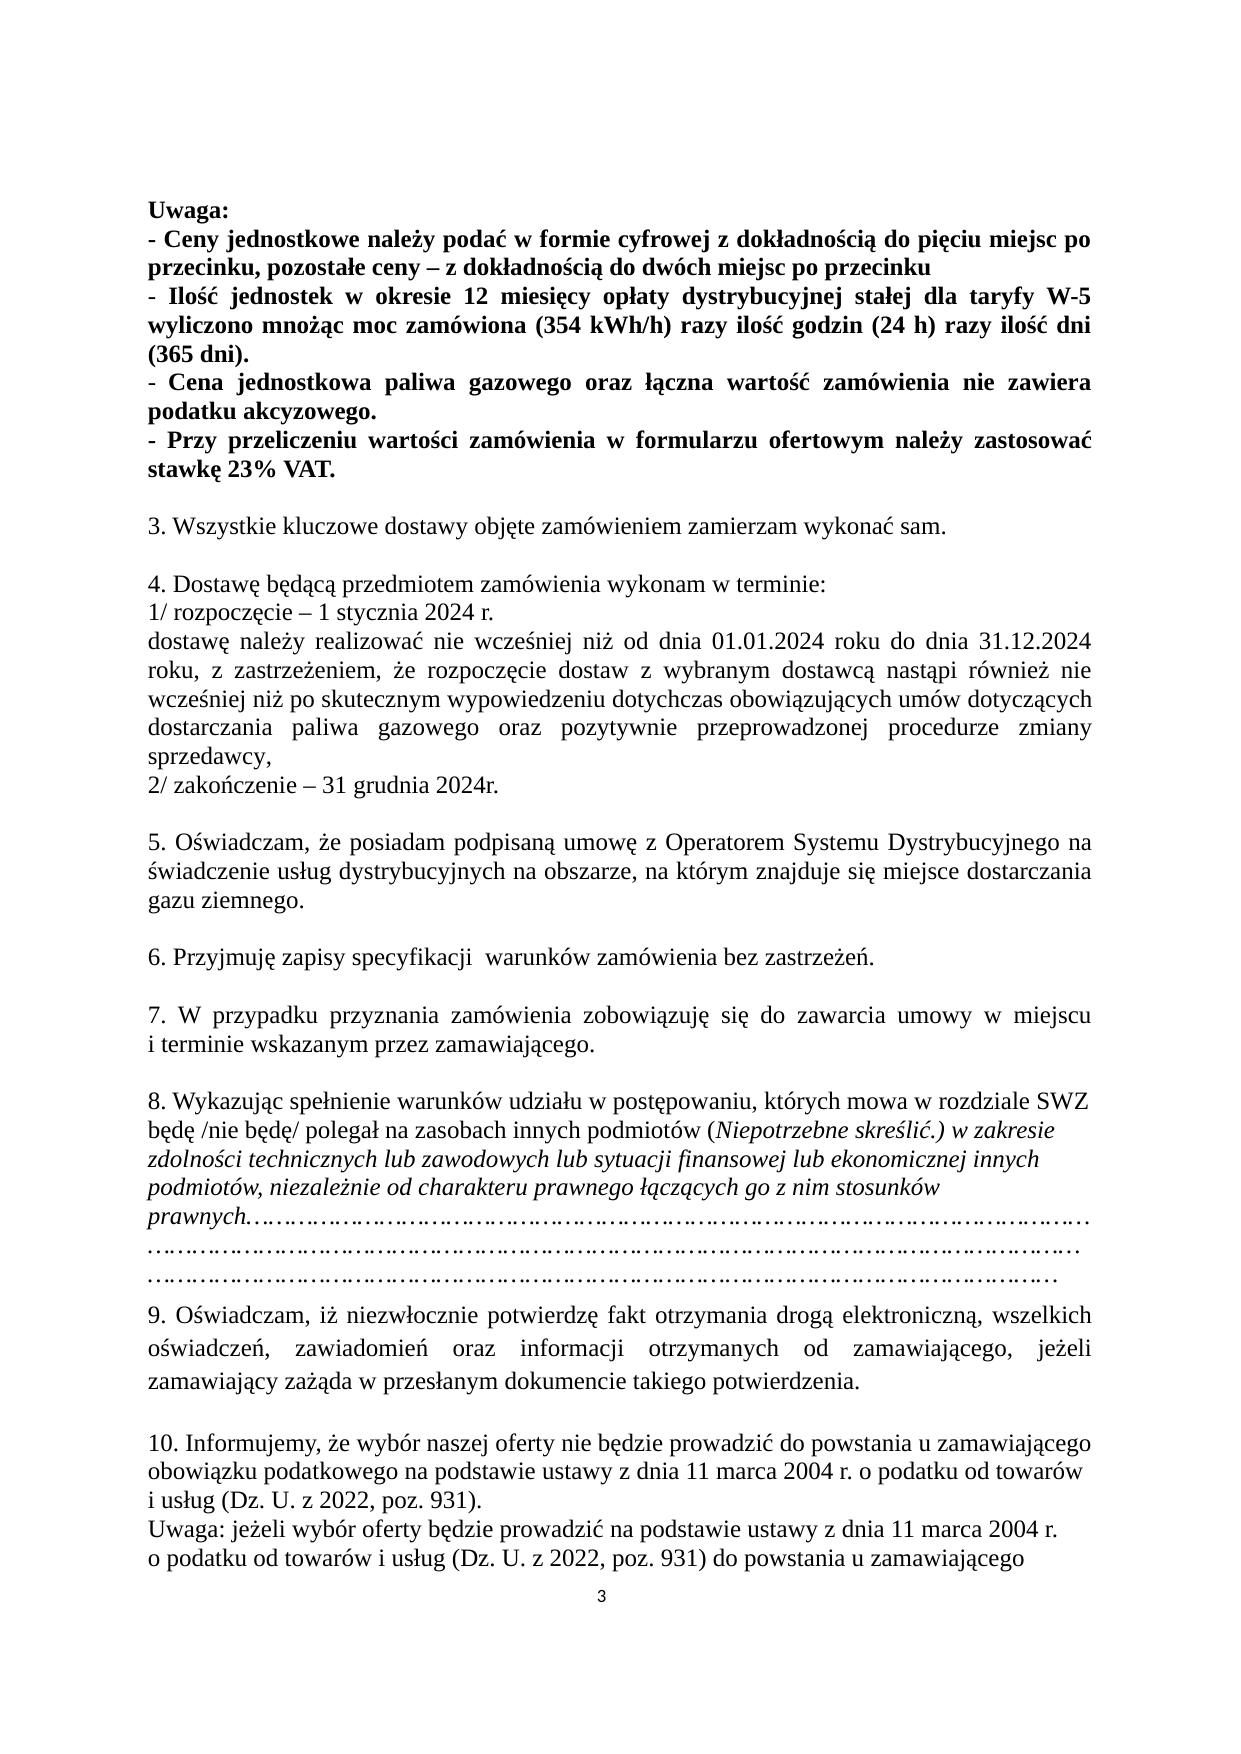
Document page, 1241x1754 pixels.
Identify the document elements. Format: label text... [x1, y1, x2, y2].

text - Ceny jednostkowe należy podać w formie cyfrowej z dokładnością do pięciu miejsc po przecinku, pozostałe ceny – z dokładnością do dwóch miejsc po przecinku [148, 224, 1093, 281]
text - Cena jednostkowa paliwa gazowego oraz łączna wartość zamówienia nie zawiera podatku akcyzowego. [148, 367, 1093, 425]
text 10. Informujemy, że wybór naszej oferty nie będzie prowadzić do powstania u zamawiającego obowiązku podatkowego na podstawie ustawy z dnia 11 marca 2004 r. o podatku od towarów i usług (Dz. U. z 2022, poz. 931). [148, 1428, 1093, 1514]
text 1/ rozpoczęcie – 1 stycznia 2024 r. [148, 597, 1093, 626]
text - Przy przeliczeniu wartości zamówienia w formularzu ofertowym należy zastosować stawkę 23% VAT. [148, 425, 1093, 482]
text 7. W przypadku przyznania zamówienia zobowiązuję się do zawarcia umowy w miejscu i terminie wskazanym przez zamawiającego. [148, 1000, 1093, 1057]
text 6. Przyjmuję zapisy specyfikacji warunków zamówienia bez zastrzeżeń. [148, 942, 1093, 971]
text dostawę należy realizować nie wcześniej niż od dnia 01.01.2024 roku do dnia 31.12.2024 roku, z zastrzeżeniem, że rozpoczęcie dostaw z wybranym dostawcą nastąpi również nie wcześniej niż po skutecznym wypowiedzeniu dotychczas obowiązujących umów dotyczących dostarczania paliwa gazowego oraz pozytywnie przeprowadzonej procedurze zmiany sprzedawcy, [148, 626, 1093, 770]
text 5. Oświadczam, że posiadam podpisaną umowę z Operatorem Systemu Dystrybucyjnego na świadczenie usług dystrybucyjnych na obszarze, na którym znajduje się miejsce dostarczania gazu ziemnego. [148, 827, 1093, 914]
text Uwaga: [148, 195, 1093, 224]
text Uwaga: jeżeli wybór oferty będzie prowadzić na podstawie ustawy z dnia 11 marca 2004 r. o podatku od towarów i usług (Dz. U. z 2022, poz. 931) do powstania u zamawiającego [148, 1514, 1093, 1571]
text 4. Dostawę będącą przedmiotem zamówienia wykonam w terminie: [148, 569, 1093, 597]
text 8. Wykazując spełnienie warunków udziału w postępowaniu, których mowa w rozdziale SWZ będę /nie będę/ polegał na zasobach innych podmiotów (Niepotrzebne skreślić.) w zakresie zdolności technicznych lub zawodowych lub sytuacji finansowej lub ekonomicznej innych podmiotów, niezależnie od charakteru prawnego łączących go z nim stosunków prawnych………………………………………………………………………………………………………………………………………………………………………………………………………………………………………………………………………………………………………………………………… [148, 1086, 1093, 1287]
text 3. Wszystkie kluczowe dostawy objęte zamówieniem zamierzam wykonać sam. [148, 511, 1093, 540]
text 2/ zakończenie – 31 grudnia 2024r. [148, 770, 1093, 799]
text 9. Oświadczam, iż niezwłocznie potwierdzę fakt otrzymania drogą elektroniczną, wszelkich oświadczeń, zawiadomień oraz informacji otrzymanych od zamawiającego, jeżeli zamawiający zażąda w przesłanym dokumencie takiego potwierdzenia. [148, 1300, 1093, 1395]
text - Ilość jednostek w okresie 12 miesięcy opłaty dystrybucyjnej stałej dla taryfy W-5 wyliczono mnożąc moc zamówiona (354 kWh/h) razy ilość godzin (24 h) razy ilość dni (365 dni). [148, 281, 1093, 367]
